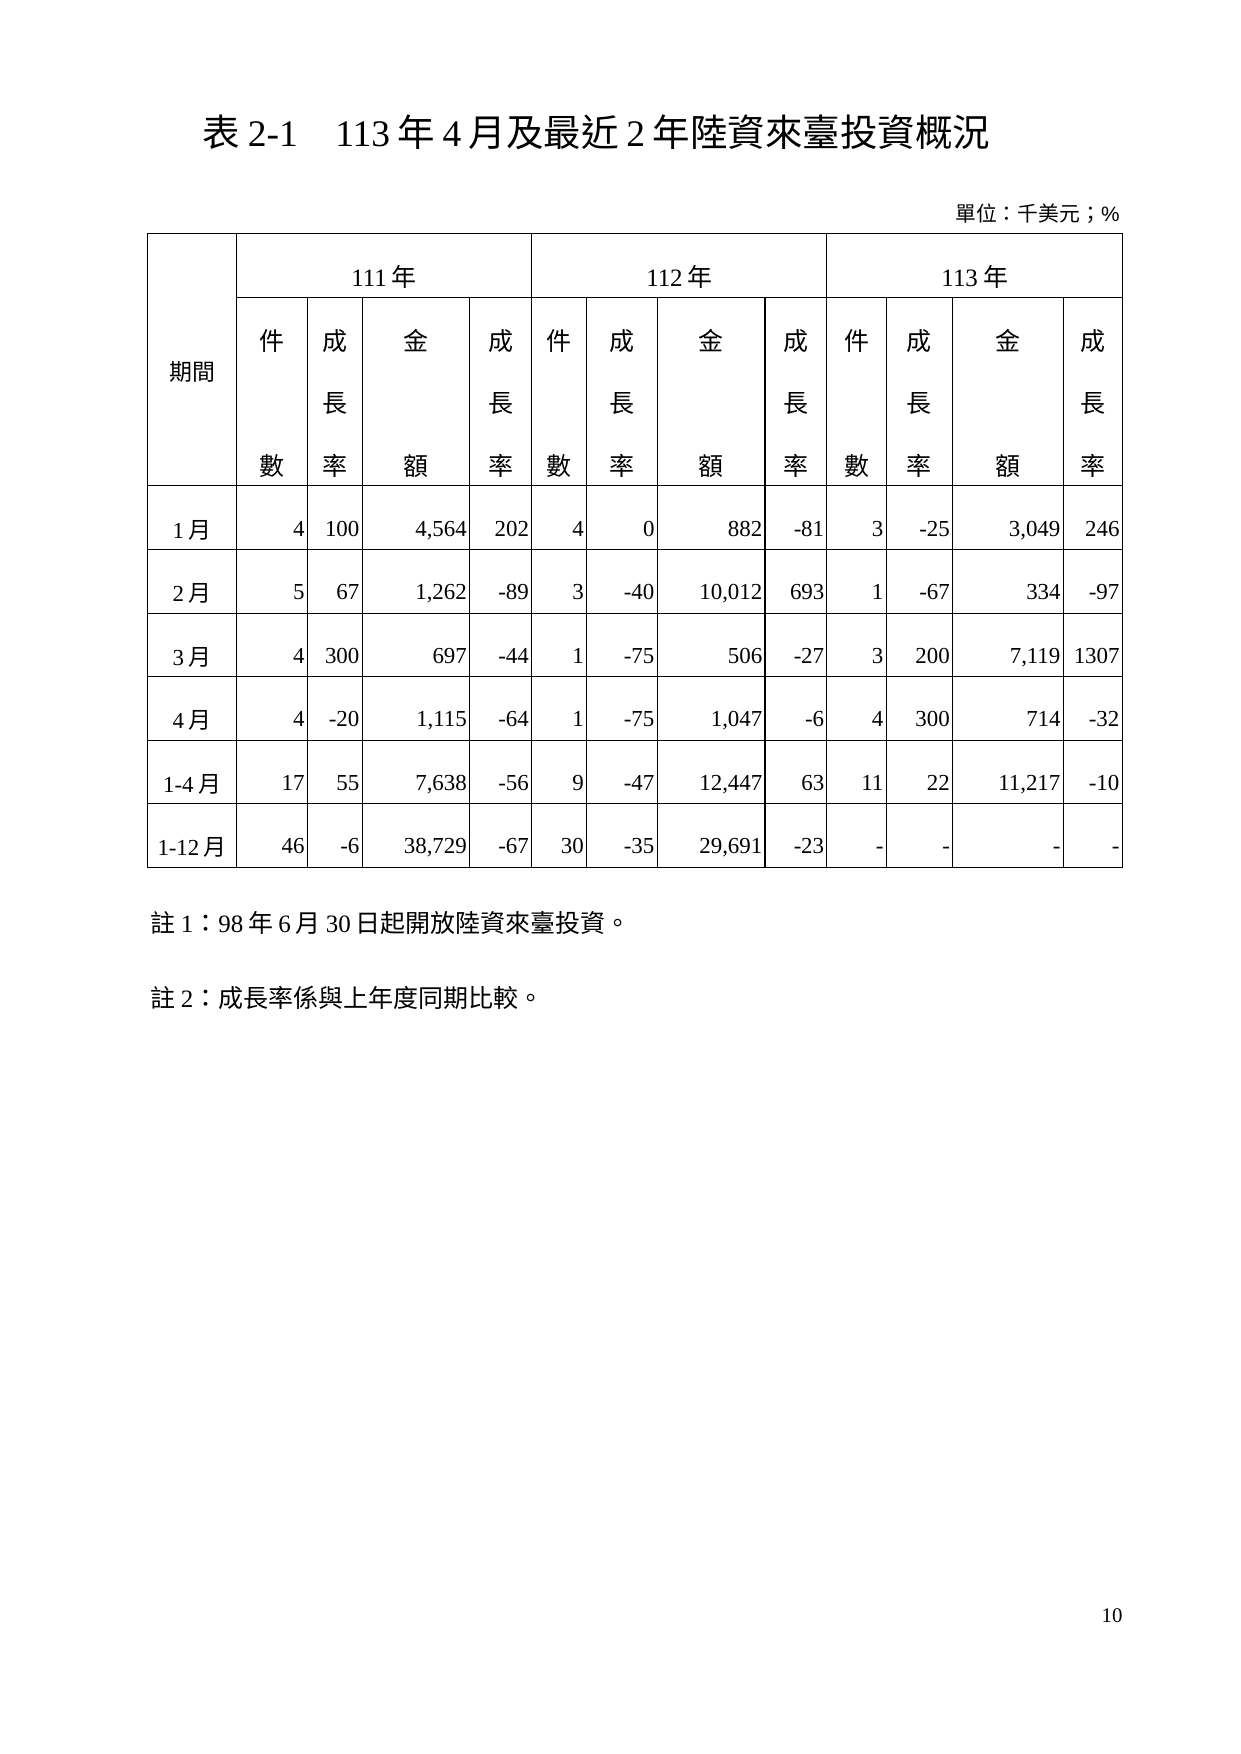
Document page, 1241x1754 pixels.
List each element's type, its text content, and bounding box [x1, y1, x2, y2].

table_cell 29,691 [658, 804, 764, 867]
table_cell 22 [887, 741, 952, 803]
table_cell 38,729 [363, 804, 469, 867]
table_cell 成 長 率 [766, 298, 826, 485]
table_cell 成 長 率 [1064, 298, 1122, 485]
table_cell 4月 [148, 677, 236, 739]
table_cell -75 [587, 614, 657, 676]
table_cell 3月 [148, 614, 236, 676]
table_cell 件 數 [827, 298, 886, 485]
table_cell 714 [953, 677, 1063, 739]
table_cell -47 [587, 741, 657, 803]
table_cell -75 [587, 677, 657, 739]
table_cell 12,447 [658, 741, 764, 803]
table_cell -23 [766, 804, 826, 867]
table_cell 9 [532, 741, 586, 803]
table_cell 1,262 [363, 550, 469, 612]
table_cell 202 [470, 486, 531, 549]
table_cell -10 [1064, 741, 1122, 803]
table_cell -27 [766, 614, 826, 676]
table_cell -89 [470, 550, 531, 612]
table_cell -6 [766, 677, 826, 739]
table_cell 成 長 率 [587, 298, 657, 485]
table_cell -67 [887, 550, 952, 612]
table_cell 期間 [148, 234, 236, 485]
table_cell 4 [237, 486, 307, 549]
table_cell 112年 [532, 234, 826, 297]
table_cell 506 [658, 614, 764, 676]
table_cell 成 長 率 [308, 298, 362, 485]
table_cell 30 [532, 804, 586, 867]
table_cell 5 [237, 550, 307, 612]
table_cell -56 [470, 741, 531, 803]
table_cell 成 長 率 [887, 298, 952, 485]
table_cell 3 [827, 486, 886, 549]
table_cell 1 [532, 677, 586, 739]
table_cell - [827, 804, 886, 867]
table_cell -81 [766, 486, 826, 549]
table_cell -32 [1064, 677, 1122, 739]
table_cell 金 額 [363, 298, 469, 485]
table_cell 300 [308, 614, 362, 676]
table_cell 件 數 [532, 298, 586, 485]
table_cell 0 [587, 486, 657, 549]
table_cell 200 [887, 614, 952, 676]
table_cell -64 [470, 677, 531, 739]
table_cell 693 [766, 550, 826, 612]
table_cell - [887, 804, 952, 867]
table_cell 4,564 [363, 486, 469, 549]
table_cell 金 額 [658, 298, 764, 485]
table_cell 1月 [148, 486, 236, 549]
table_cell -97 [1064, 550, 1122, 612]
table_cell 63 [766, 741, 826, 803]
table_cell 1-12月 [148, 804, 236, 867]
table_cell 件 數 [237, 298, 307, 485]
table_cell 7,119 [953, 614, 1063, 676]
table_cell 3,049 [953, 486, 1063, 549]
table_cell 註1：98年6月30日起開放陸資來臺投資。 註2：成長率係與上年度同期比較。 [148, 868, 1122, 1093]
table_cell -67 [470, 804, 531, 867]
table_cell 7,638 [363, 741, 469, 803]
table_cell 11 [827, 741, 886, 803]
table_cell 246 [1064, 486, 1122, 549]
table_cell 3 [532, 550, 586, 612]
table_cell 1-4月 [148, 741, 236, 803]
table_cell -20 [308, 677, 362, 739]
table_cell 697 [363, 614, 469, 676]
table_cell 2月 [148, 550, 236, 612]
table_cell 4 [237, 614, 307, 676]
table_cell 11,217 [953, 741, 1063, 803]
table_cell -35 [587, 804, 657, 867]
table_cell -6 [308, 804, 362, 867]
table_cell -44 [470, 614, 531, 676]
table_cell 67 [308, 550, 362, 612]
table_cell 10,012 [658, 550, 764, 612]
table_cell 113年 [827, 234, 1122, 297]
table_cell 1 [827, 550, 886, 612]
table_cell 334 [953, 550, 1063, 612]
table_cell 55 [308, 741, 362, 803]
table_header [148, 171, 510, 233]
table_cell -40 [587, 550, 657, 612]
text 表2-1 113年4月及最近2年陸資來臺投資概況 [152, 89, 1122, 151]
table_cell 882 [658, 486, 764, 549]
table_cell 1307 [1064, 614, 1122, 676]
table_cell 4 [237, 677, 307, 739]
table_cell 4 [827, 677, 886, 739]
table_cell - [953, 804, 1063, 867]
table_cell 4 [532, 486, 586, 549]
table_header 單位：千美元；% [800, 171, 1122, 233]
table_cell 46 [237, 804, 307, 867]
table_cell -25 [887, 486, 952, 549]
table_cell 100 [308, 486, 362, 549]
table_cell 金 額 [953, 298, 1063, 485]
table_cell 17 [237, 741, 307, 803]
table_cell 300 [887, 677, 952, 739]
table_cell 111年 [237, 234, 531, 297]
table_cell - [1064, 804, 1122, 867]
table_cell 1,115 [363, 677, 469, 739]
table_cell 1,047 [658, 677, 764, 739]
table_cell 成 長 率 [470, 298, 531, 485]
table_cell 1 [532, 614, 586, 676]
table_header [510, 171, 800, 233]
table_cell 3 [827, 614, 886, 676]
